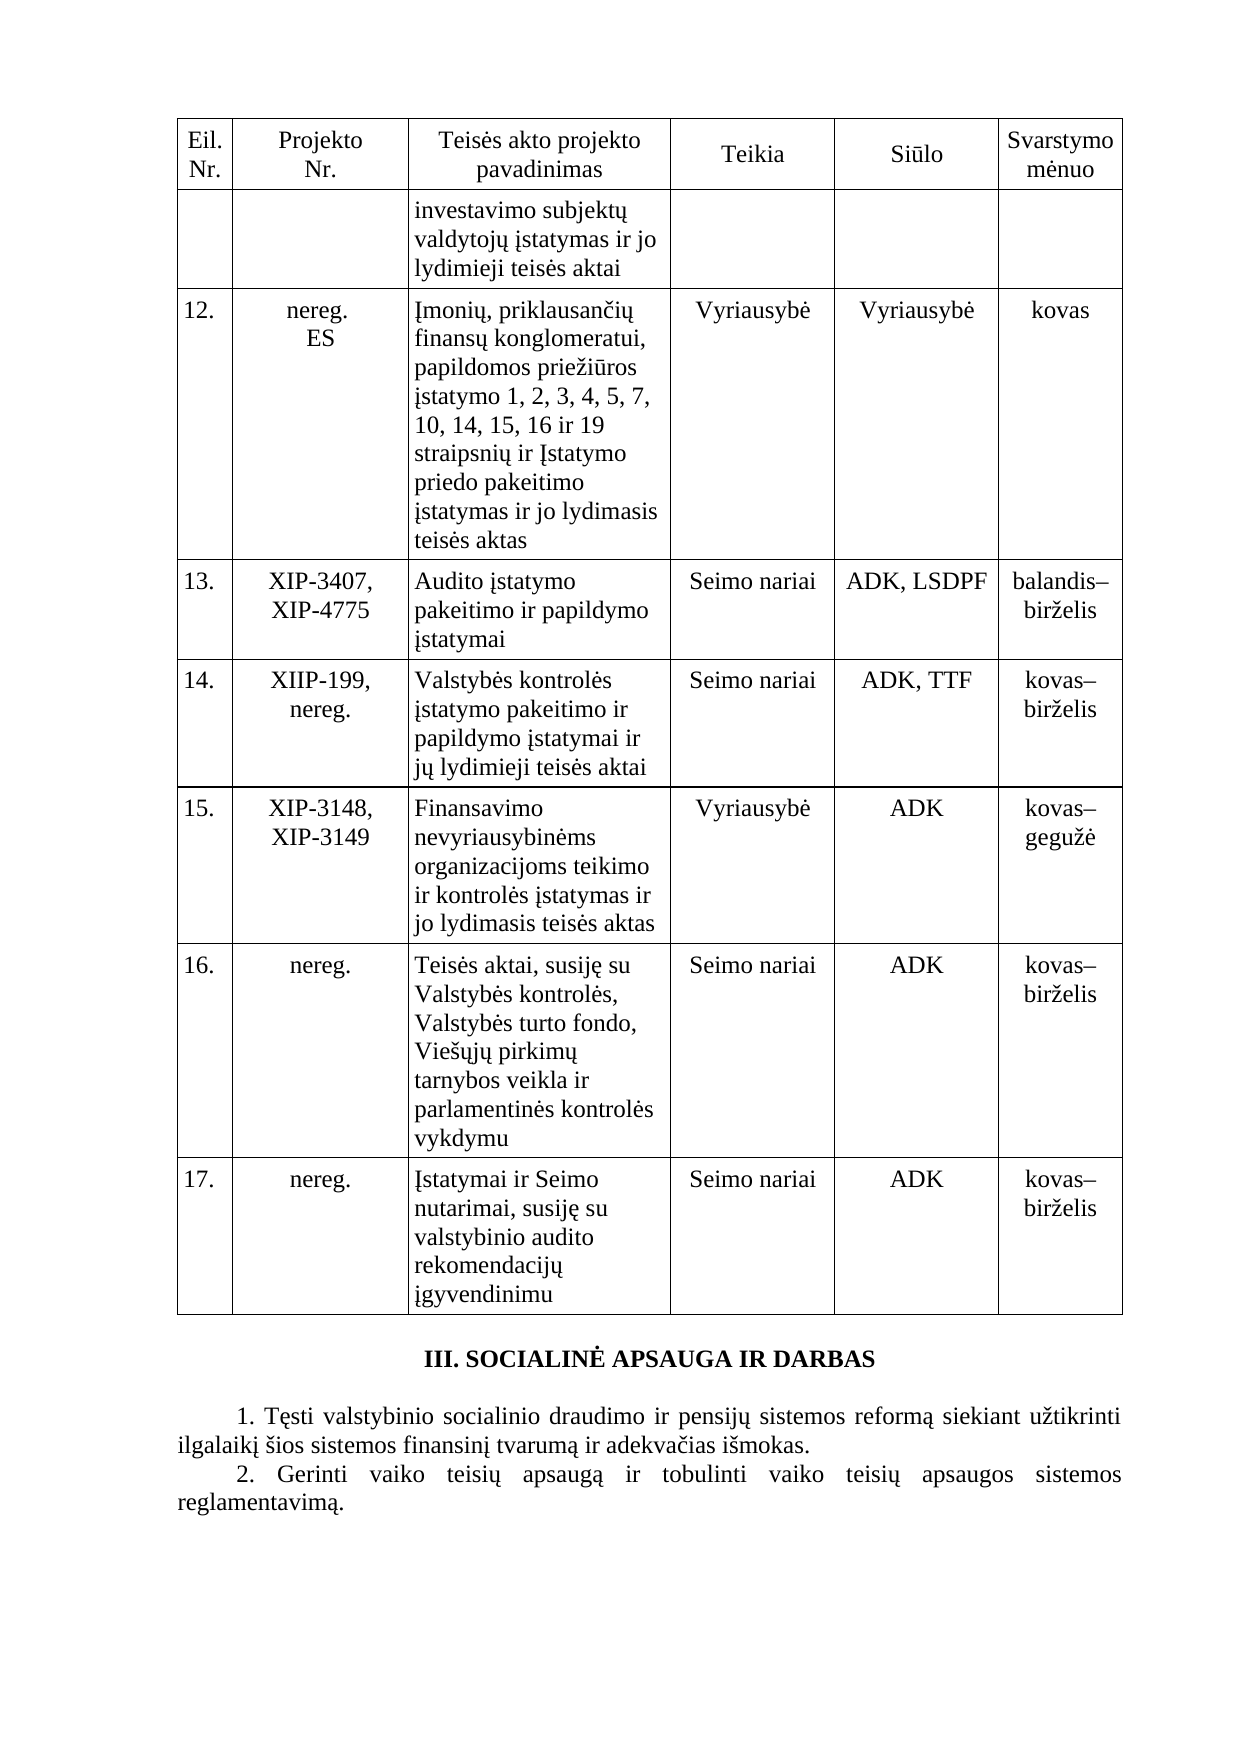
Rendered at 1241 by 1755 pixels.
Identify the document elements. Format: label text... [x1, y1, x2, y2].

table_cell Seimo nariai [671, 560, 834, 658]
table_cell 16. [178, 944, 232, 1157]
table_cell Teisės aktai, susiję su Valstybės kontrolės, Valstybės turto fondo, Viešųjų pirkimų tarnybos veikla ir parlamentinės kontrolės vykdymu [409, 944, 670, 1157]
table_cell Seimo nariai [671, 1158, 834, 1314]
table_cell Seimo nariai [671, 944, 834, 1157]
text III. SOCIALINĖ APSAUGA IR DARBAS [177, 1344, 1122, 1372]
table_cell [835, 190, 998, 288]
table_cell kovas– birželis [999, 1158, 1122, 1314]
table_header Eil. Nr. [178, 119, 232, 188]
table_cell Valstybės kontrolės įstatymo pakeitimo ir papildymo įstatymai ir jų lydimieji teisės aktai [409, 660, 670, 786]
table_cell 14. [178, 660, 232, 786]
table_header Svarstymo mėnuo [999, 119, 1122, 188]
table_cell balandis– birželis [999, 560, 1122, 658]
table_header Teikia [671, 119, 834, 188]
table_cell XIIP-199, nereg. [233, 660, 408, 786]
table_cell Vyriausybė [671, 289, 834, 559]
table_cell XIP-3148, XIP-3149 [233, 788, 408, 943]
table_cell 12. [178, 289, 232, 559]
table_cell Įstatymai ir Seimo nutarimai, susiję su valstybinio audito rekomendacijų įgyvendinimu [409, 1158, 670, 1314]
table_cell ADK, LSDPF [835, 560, 998, 658]
table_cell ADK [835, 944, 998, 1157]
table_cell 17. [178, 1158, 232, 1314]
table_cell [999, 190, 1122, 288]
table_cell 13. [178, 560, 232, 658]
table_header Teisės akto projekto pavadinimas [409, 119, 670, 188]
table_cell nereg. [233, 1158, 408, 1314]
table_cell [178, 190, 232, 288]
table_cell ADK [835, 788, 998, 943]
table_cell kovas– birželis [999, 660, 1122, 786]
text 2. Gerinti vaiko teisių apsaugą ir tobulinti vaiko teisių apsaugos sistemos reglamentavimą. [177, 1459, 1122, 1516]
table_cell [671, 190, 834, 288]
table_cell nereg. ES [233, 289, 408, 559]
table_cell Audito įstatymo pakeitimo ir papildymo įstatymai [409, 560, 670, 658]
table_cell kovas– gegužė [999, 788, 1122, 943]
table_cell kovas [999, 289, 1122, 559]
table_cell [233, 190, 408, 288]
table_cell Seimo nariai [671, 660, 834, 786]
table_cell Finansavimo nevyriausybinėms organizacijoms teikimo ir kontrolės įstatymas ir jo lydimasis teisės aktas [409, 788, 670, 943]
table_header Siūlo [835, 119, 998, 188]
table_cell kovas– birželis [999, 944, 1122, 1157]
table_cell ADK [835, 1158, 998, 1314]
table_cell investavimo subjektų valdytojų įstatymas ir jo lydimieji teisės aktai [409, 190, 670, 288]
table_cell Vyriausybė [671, 788, 834, 943]
table_cell ADK, TTF [835, 660, 998, 786]
table_cell nereg. [233, 944, 408, 1157]
table_cell XIP-3407, XIP-4775 [233, 560, 408, 658]
table_header Projekto Nr. [233, 119, 408, 188]
text 1. Tęsti valstybinio socialinio draudimo ir pensijų sistemos reformą siekiant užtikrinti ilgalaikį šios sistemos finansinį tvarumą ir adekvačias išmokas. [177, 1401, 1122, 1459]
table_cell Vyriausybė [835, 289, 998, 559]
table_cell 15. [178, 788, 232, 943]
table_cell Įmonių, priklausančių finansų konglomeratui, papildomos priežiūros įstatymo 1, 2, 3, 4, 5, 7, 10, 14, 15, 16 ir 19 straipsnių ir Įstatymo priedo pakeitimo įstatymas ir jo lydimasis teisės aktas [409, 289, 670, 559]
